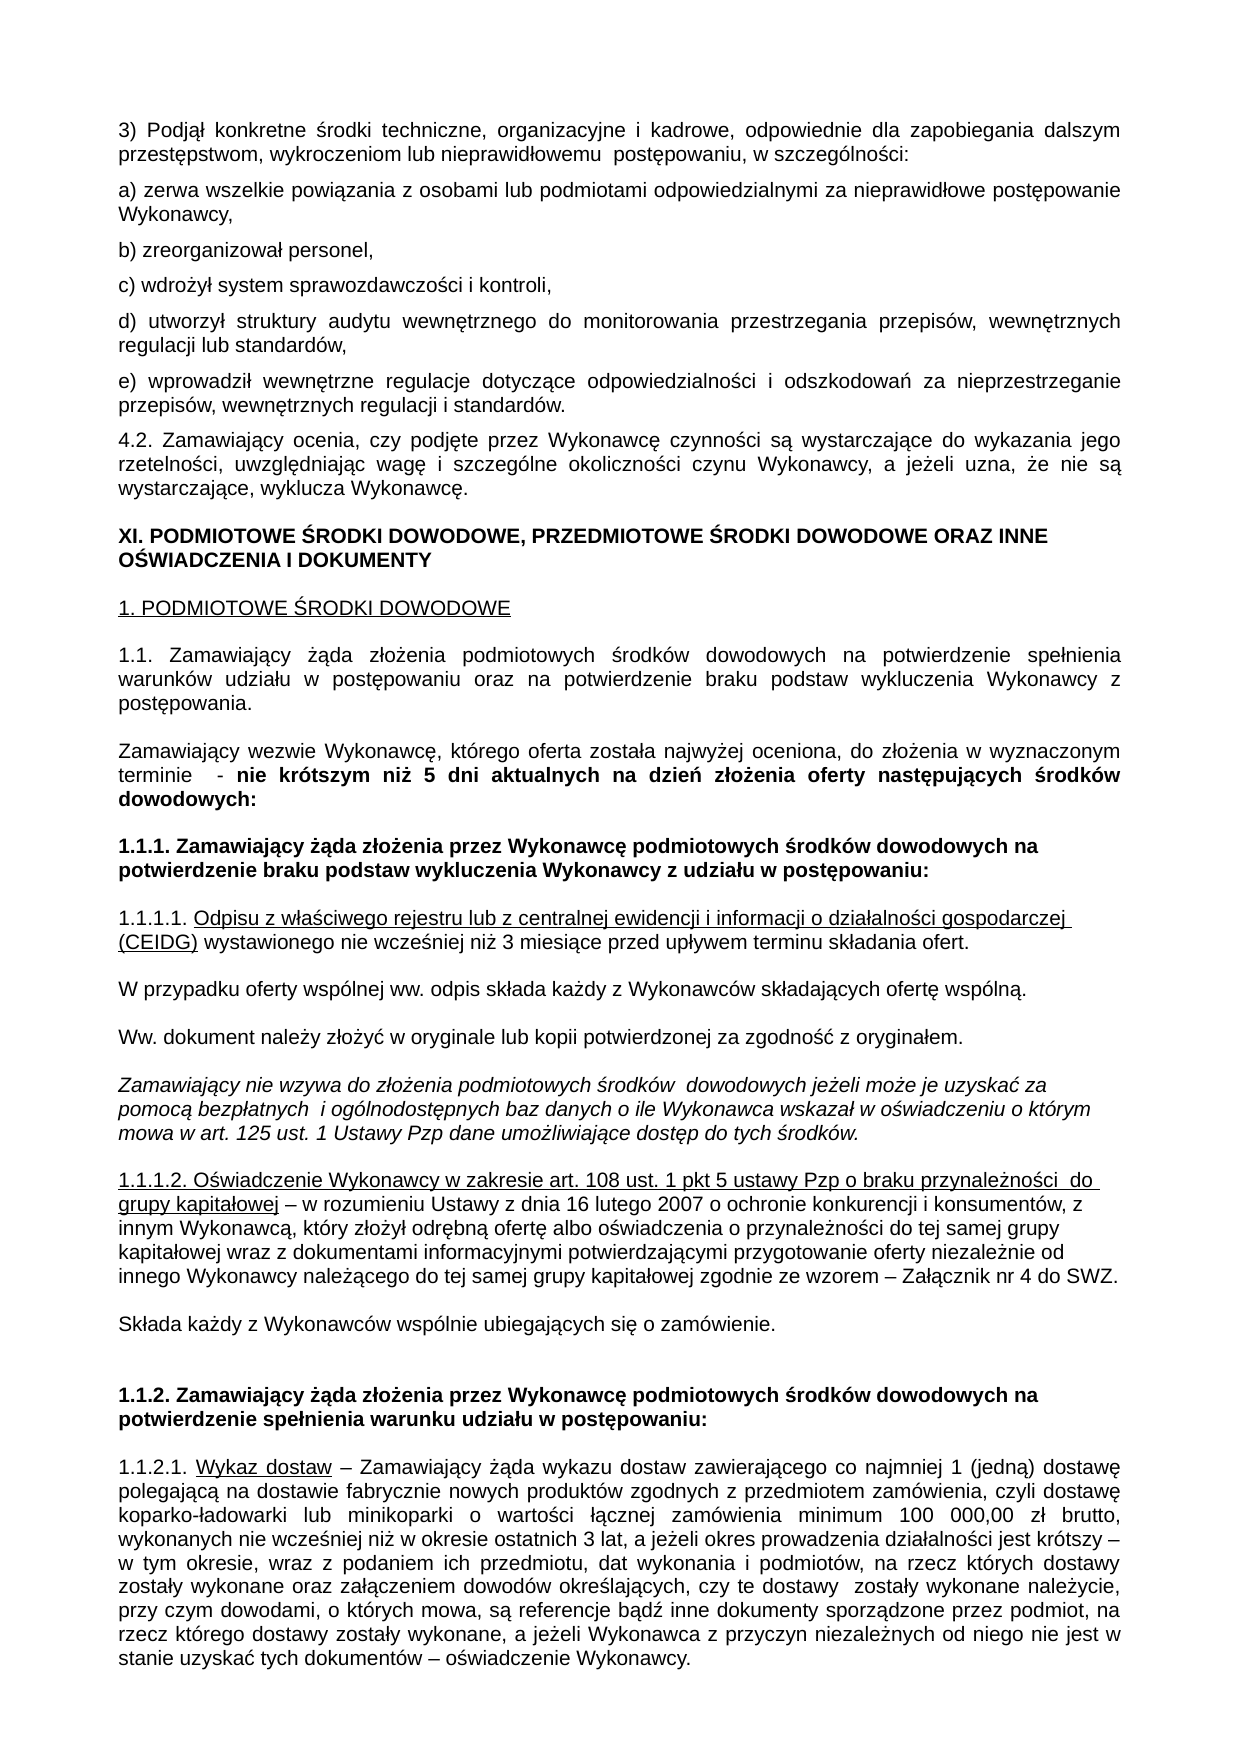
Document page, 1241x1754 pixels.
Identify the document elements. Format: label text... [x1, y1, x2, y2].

text c) wdrożył system sprawozdawczości i kontroli, [118, 273, 1122, 297]
text 1.1.2.1. Wykaz dostaw – Zamawiający żąda wykazu dostaw zawierającego co najmniej 1 (jedną) dostawę polegającą na dostawie fabrycznie nowych produktów zgodnych z przedmiotem zamówienia, czyli dostawę koparko-ładowarki lub minikoparki o wartości łącznej zamówienia minimum 100 000,00 zł brutto, wykonanych nie wcześniej niż w okresie ostatnich 3 lat, a jeżeli okres prowadzenia działalności jest krótszy – w tym okresie, wraz z podaniem ich przedmiotu, dat wykonania i podmiotów, na rzecz których dostawy zostały wykonane oraz załączeniem dowodów określających, czy te dostawy zostały wykonane należycie, przy czym dowodami, o których mowa, są referencje bądź inne dokumenty sporządzone przez podmiot, na rzecz którego dostawy zostały wykonane, a jeżeli Wykonawca z przyczyn niezależnych od niego nie jest w stanie uzyskać tych dokumentów – oświadczenie Wykonawcy. [118, 1454, 1122, 1670]
text 4.2. Zamawiający ocenia, czy podjęte przez Wykonawcę czynności są wystarczające do wykazania jego rzetelności, uwzględniając wagę i szczególne okoliczności czynu Wykonawcy, a jeżeli uzna, że nie są wystarczające, wyklucza Wykonawcę. [118, 428, 1122, 500]
text b) zreorganizował personel, [118, 237, 1122, 261]
text 1. PODMIOTOWE ŚRODKI DOWODOWE [118, 595, 1122, 619]
text e) wprowadził wewnętrzne regulacje dotyczące odpowiedzialności i odszkodowań za nieprzestrzeganie przepisów, wewnętrznych regulacji i standardów. [118, 369, 1122, 417]
text 1.1.1. Zamawiający żąda złożenia przez Wykonawcę podmiotowych środków dowodowych na potwierdzenie braku podstaw wykluczenia Wykonawcy z udziału w postępowaniu: [118, 834, 1122, 882]
text W przypadku oferty wspólnej ww. odpis składa każdy z Wykonawców składających ofertę wspólną. [118, 977, 1122, 1001]
text d) utworzył struktury audytu wewnętrznego do monitorowania przestrzegania przepisów, wewnętrznych regulacji lub standardów, [118, 309, 1122, 357]
text Składa każdy z Wykonawców wspólnie ubiegających się o zamówienie. [118, 1311, 1122, 1335]
text 1.1. Zamawiający żąda złożenia podmiotowych środków dowodowych na potwierdzenie spełnienia warunków udziału w postępowaniu oraz na potwierdzenie braku podstaw wykluczenia Wykonawcy z postępowania. [118, 643, 1122, 715]
text 1.1.1.1. Odpisu z właściwego rejestru lub z centralnej ewidencji i informacji o działalności gospodarczej (CEIDG) wystawionego nie wcześniej niż 3 miesiące przed upływem terminu składania ofert. [118, 906, 1122, 953]
text 1.1.2. Zamawiający żąda złożenia przez Wykonawcę podmiotowych środków dowodowych na potwierdzenie spełnienia warunku udziału w postępowaniu: [118, 1383, 1122, 1431]
text Zamawiający wezwie Wykonawcę, którego oferta została najwyżej oceniona, do złożenia w wyznaczonym terminie - nie krótszym niż 5 dni aktualnych na dzień złożenia oferty następujących środków dowodowych: [118, 738, 1122, 810]
text a) zerwa wszelkie powiązania z osobami lub podmiotami odpowiedzialnymi za nieprawidłowe postępowanie Wykonawcy, [118, 178, 1122, 226]
text Zamawiający nie wzywa do złożenia podmiotowych środków dowodowych jeżeli może je uzyskać za pomocą bezpłatnych i ogólnodostępnych baz danych o ile Wykonawca wskazał w oświadczeniu o którym mowa w art. 125 ust. 1 Ustawy Pzp dane umożliwiające dostęp do tych środków. [118, 1072, 1122, 1144]
text Ww. dokument należy złożyć w oryginale lub kopii potwierdzonej za zgodność z oryginałem. [118, 1025, 1122, 1049]
text XI. PODMIOTOWE ŚRODKI DOWODOWE, PRZEDMIOTOWE ŚRODKI DOWODOWE ORAZ INNE OŚWIADCZENIA I DOKUMENTY [118, 524, 1122, 572]
text 3) Podjął konkretne środki techniczne, organizacyjne i kadrowe, odpowiednie dla zapobiegania dalszym przestępstwom, wykroczeniom lub nieprawidłowemu postępowaniu, w szczególności: [118, 118, 1122, 166]
text 1.1.1.2. Oświadczenie Wykonawcy w zakresie art. 108 ust. 1 pkt 5 ustawy Pzp o braku przynależności do grupy kapitałowej – w rozumieniu Ustawy z dnia 16 lutego 2007 o ochronie konkurencji i konsumentów, z innym Wykonawcą, który złożył odrębną ofertę albo oświadczenia o przynależności do tej samej grupy kapitałowej wraz z dokumentami informacyjnymi potwierdzającymi przygotowanie oferty niezależnie od innego Wykonawcy należącego do tej samej grupy kapitałowej zgodnie ze wzorem – Załącznik nr 4 do SWZ. [118, 1168, 1122, 1288]
